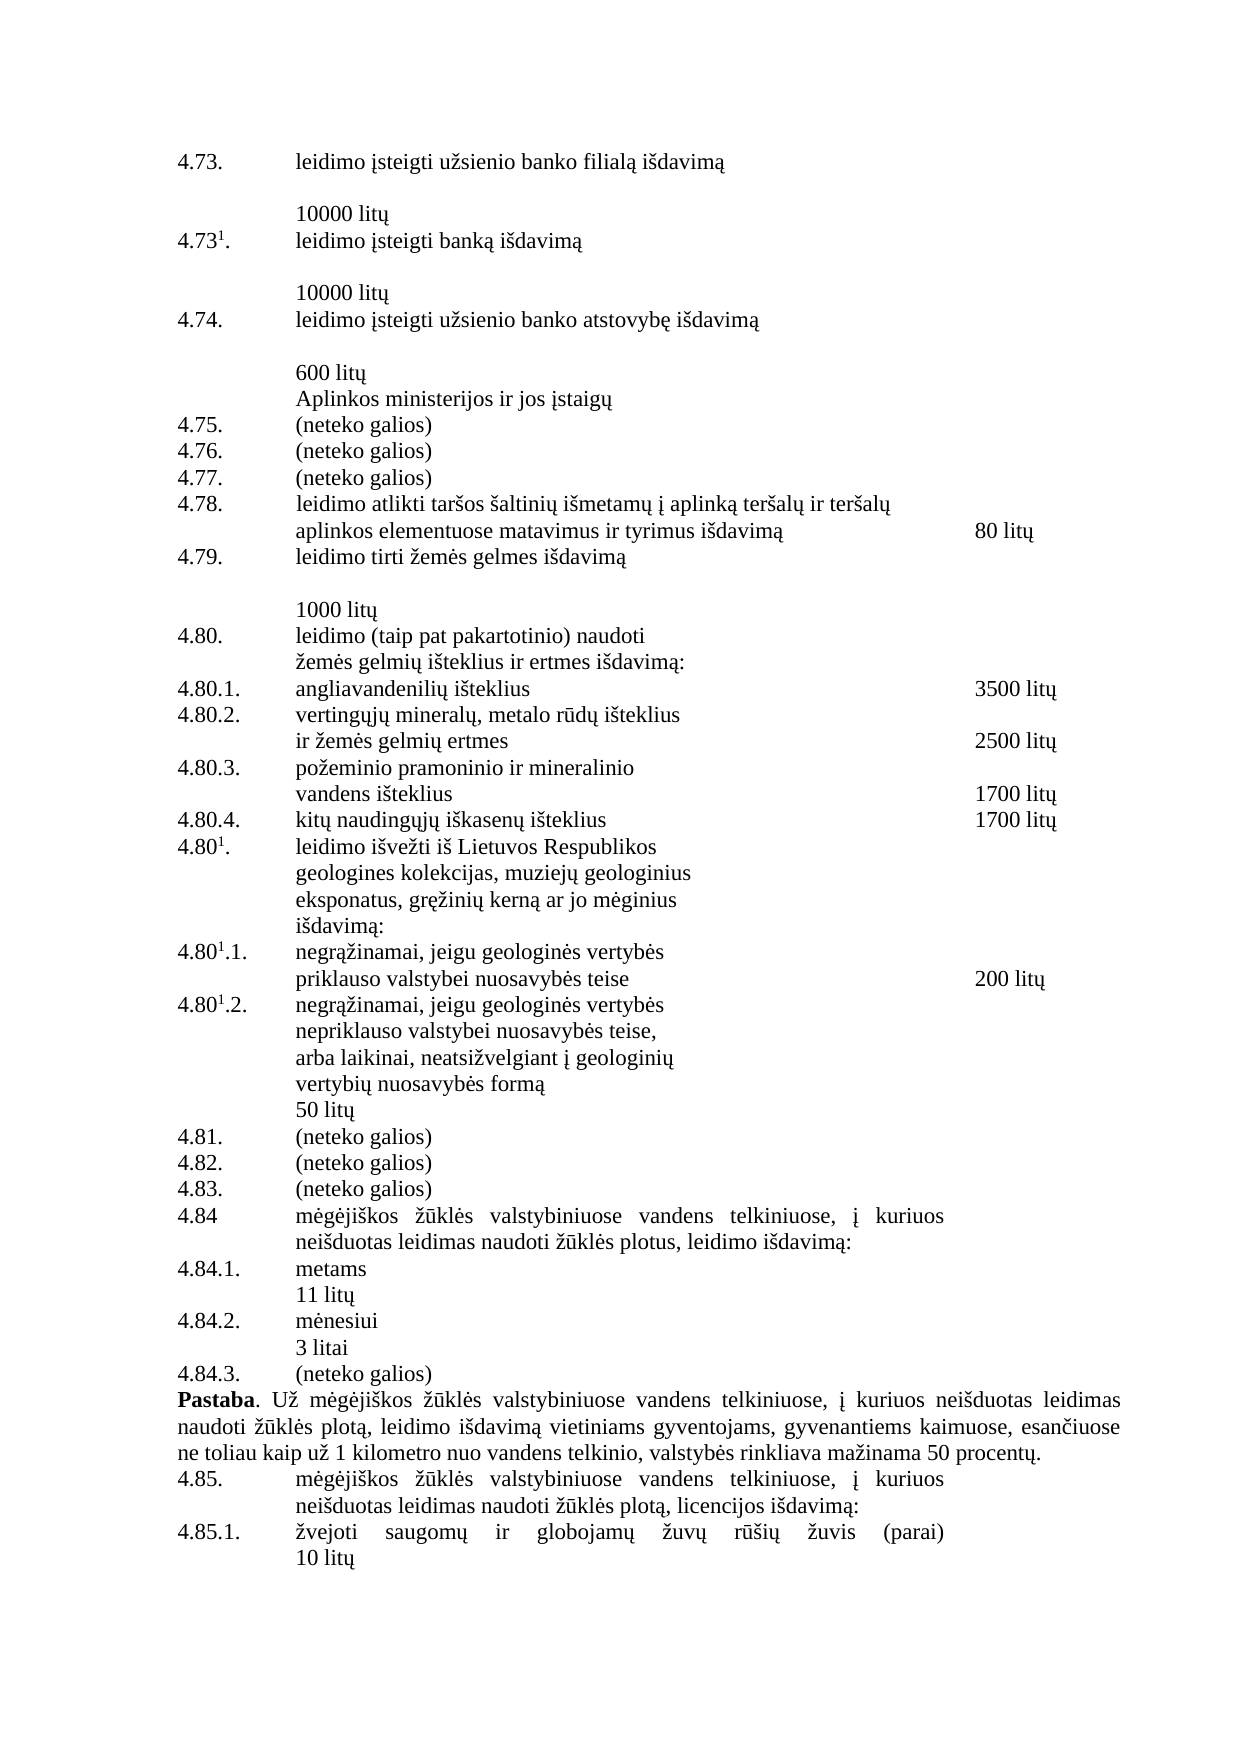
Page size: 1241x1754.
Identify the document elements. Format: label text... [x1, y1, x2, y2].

text 4.84.2. mėnesiui 3 litai [177, 1307, 945, 1360]
text 4.80.1. angliavandenilių išteklius 3500 litų [177, 675, 1122, 701]
text vandens išteklius 1700 litų [177, 780, 1122, 807]
text 4.75. (neteko galios) [177, 411, 945, 438]
text 4.81. (neteko galios) [177, 1123, 945, 1149]
text arba laikinai, neatsižvelgiant į geologinių [177, 1044, 1122, 1070]
text priklauso valstybei nuosavybės teise 200 litų [177, 965, 1122, 991]
text išdavimą: [177, 912, 1122, 938]
text 4.80. leidimo (taip pat pakartotinio) naudoti [177, 622, 1122, 648]
text 4.801.1. negrąžinamai, jeigu geologinės vertybės [177, 938, 1122, 965]
text Pastaba. Už mėgėjiškos žūklės valstybiniuose vandens telkiniuose, į kuriuos neišduotas leidimas naudoti žūklės plotą, leidimo išdavimą vietiniams gyventojams, gyvenantiems kaimuose, esančiuose ne toliau kaip už 1 kilometro nuo vandens telkinio, valstybės rinkliava mažinama 50 procentų. [177, 1386, 1122, 1465]
list leidimo atlikti taršos šaltinių išmetamų į aplinką teršalų ir teršalų [177, 490, 1122, 517]
text 4.84 mėgėjiškos žūklės valstybiniuose vandens telkiniuose, į kuriuos neišduotas leidimas naudoti žūklės plotus, leidimo išdavimą: [177, 1202, 945, 1254]
text 4.77. (neteko galios) [177, 464, 945, 490]
text 4.83. (neteko galios) [177, 1176, 945, 1202]
text Aplinkos ministerijos ir jos įstaigų [177, 385, 945, 411]
text geologines kolekcijas, muziejų geologinius [177, 859, 1122, 886]
text vertybių nuosavybės formą 50 litų [177, 1070, 945, 1123]
text 4.801. leidimo išvežti iš Lietuvos Respublikos [177, 833, 1122, 859]
text eksponatus, gręžinių kerną ar jo mėginius [177, 886, 1122, 912]
text nepriklauso valstybei nuosavybės teise, [177, 1017, 1122, 1044]
text ir žemės gelmių ertmes 2500 litų [177, 727, 1122, 754]
text 4.79. leidimo tirti žemės gelmes išdavimą 1000 litų [177, 543, 945, 622]
text 4.84.3. (neteko galios) [177, 1360, 945, 1386]
text 4.80.2. vertingųjų mineralų, metalo rūdų išteklius [177, 701, 1122, 727]
text 4.85. mėgėjiškos žūklės valstybiniuose vandens telkiniuose, į kuriuos neišduotas leidimas naudoti žūklės plotą, licencijos išdavimą: [177, 1465, 945, 1518]
text 4.801.2. negrąžinamai, jeigu geologinės vertybės [177, 991, 1122, 1017]
text 4.76. (neteko galios) [177, 438, 945, 464]
text 4.82. (neteko galios) [177, 1149, 945, 1176]
text 4.80.3. požeminio pramoninio ir mineralinio [177, 754, 1122, 780]
text 4.731. leidimo įsteigti banką išdavimą 10000 litų [177, 227, 945, 306]
text 4.73. leidimo įsteigti užsienio banko filialą išdavimą 10000 litų [177, 148, 945, 227]
text 4.85.1. žvejoti saugomų ir globojamų žuvų rūšių žuvis (parai) 10 litų [177, 1518, 945, 1571]
text aplinkos elementuose matavimus ir tyrimus išdavimą 80 litų [177, 517, 1122, 543]
text 4.80.4. kitų naudingųjų iškasenų išteklius 1700 litų [177, 807, 1122, 833]
text žemės gelmių išteklius ir ertmes išdavimą: [177, 648, 1122, 675]
text 4.74. leidimo įsteigti užsienio banko atstovybę išdavimą 600 litų [177, 306, 945, 385]
text 4.84.1. metams 11 litų [177, 1254, 945, 1307]
